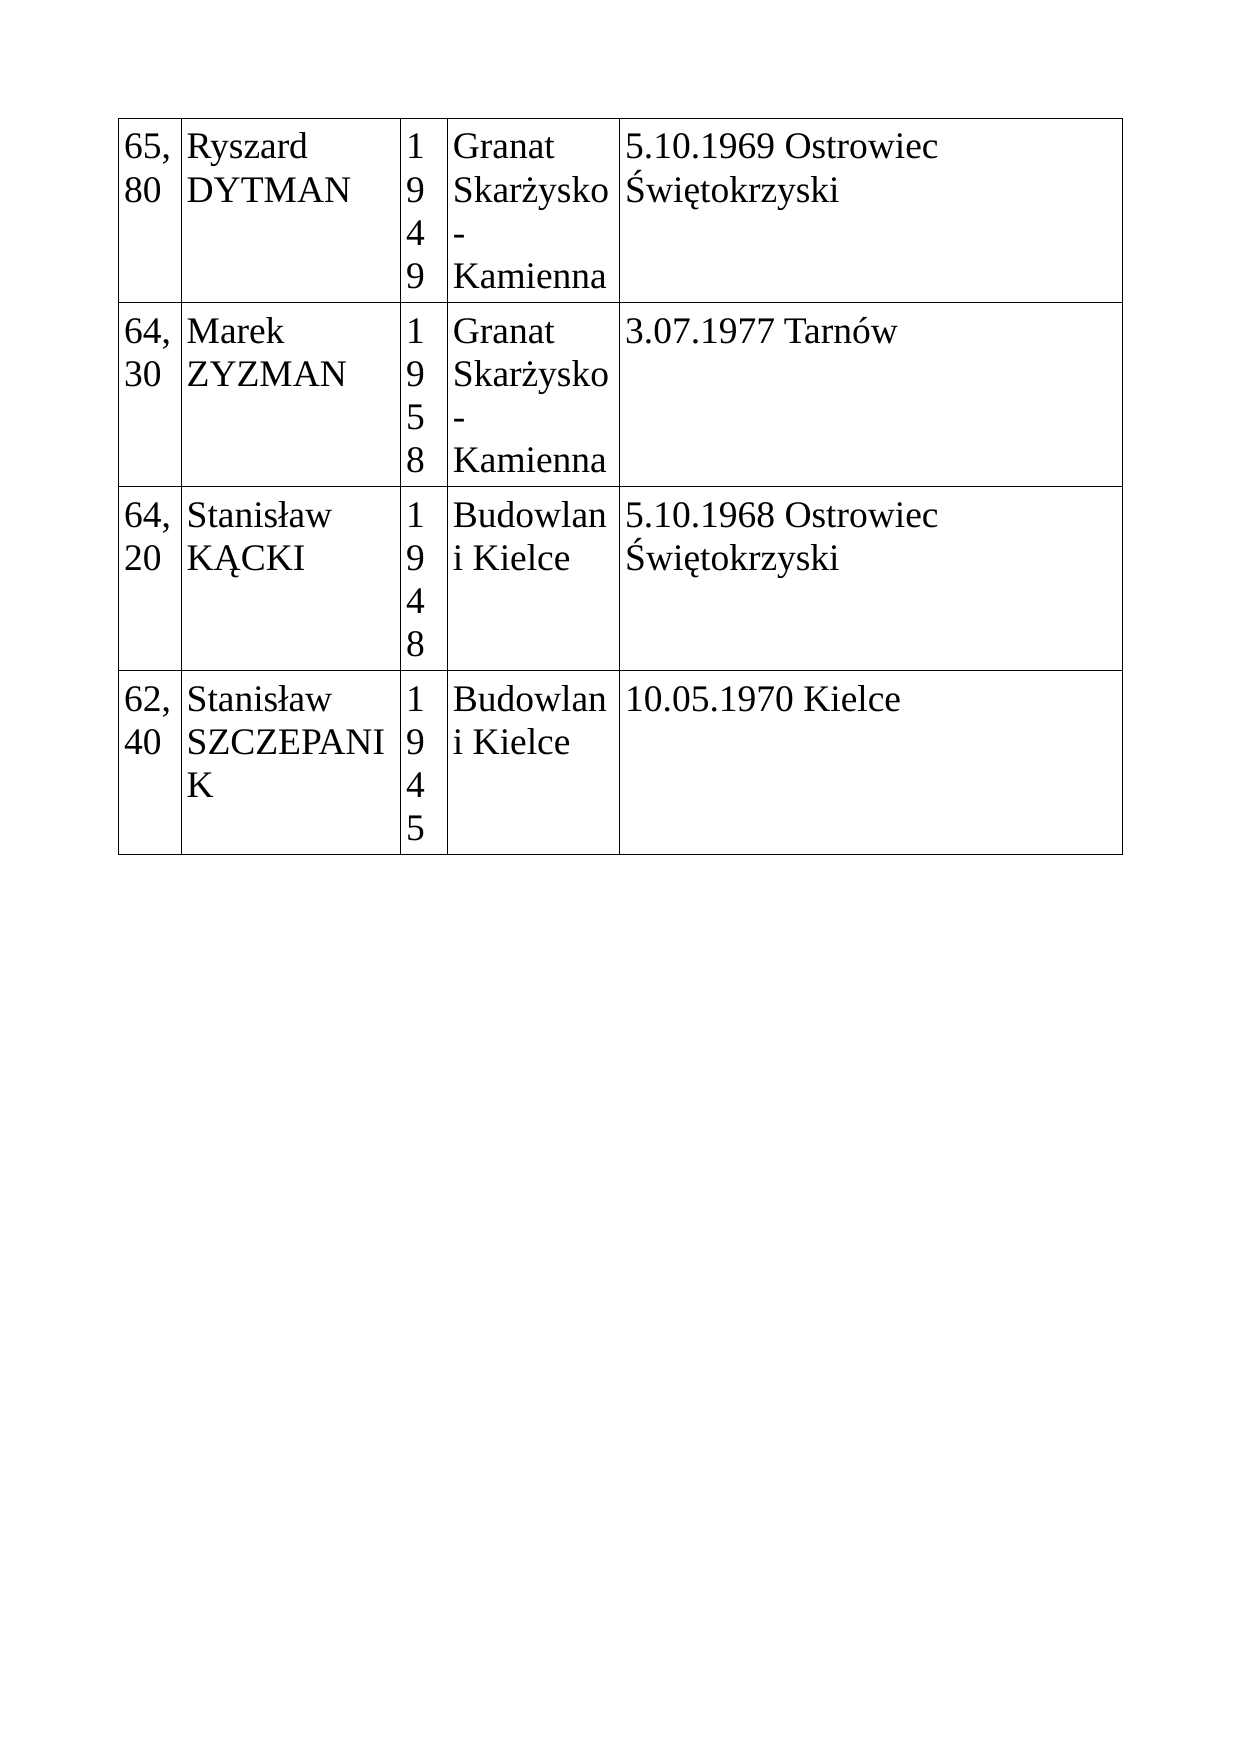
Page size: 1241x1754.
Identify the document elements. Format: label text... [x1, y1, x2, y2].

table_cell 1949 [401, 119, 447, 302]
table_cell 1948 [401, 487, 447, 670]
table_cell 5.10.1968 Ostrowiec Świętokrzyski [620, 487, 1122, 670]
table_cell Ryszard DYTMAN [182, 119, 400, 302]
table_cell 64,30 [119, 303, 181, 486]
table_cell 3.07.1977 Tarnów [620, 303, 1122, 486]
table_cell Stanisław KĄCKI [182, 487, 400, 670]
table_cell 65,80 [119, 119, 181, 302]
table_cell 1958 [401, 303, 447, 486]
table_cell 64,20 [119, 487, 181, 670]
table_cell Budowlani Kielce [448, 487, 619, 670]
table_cell 5.10.1969 Ostrowiec Świętokrzyski [620, 119, 1122, 302]
table_cell 10.05.1970 Kielce [620, 671, 1122, 854]
table_cell Marek ZYZMAN [182, 303, 400, 486]
table_cell 1945 [401, 671, 447, 854]
table_cell Stanisław SZCZEPANIK [182, 671, 400, 854]
table_cell Granat Skarżysko-Kamienna [448, 303, 619, 486]
table_cell Budowlani Kielce [448, 671, 619, 854]
table_cell 62,40 [119, 671, 181, 854]
table_cell Granat Skarżysko-Kamienna [448, 119, 619, 302]
